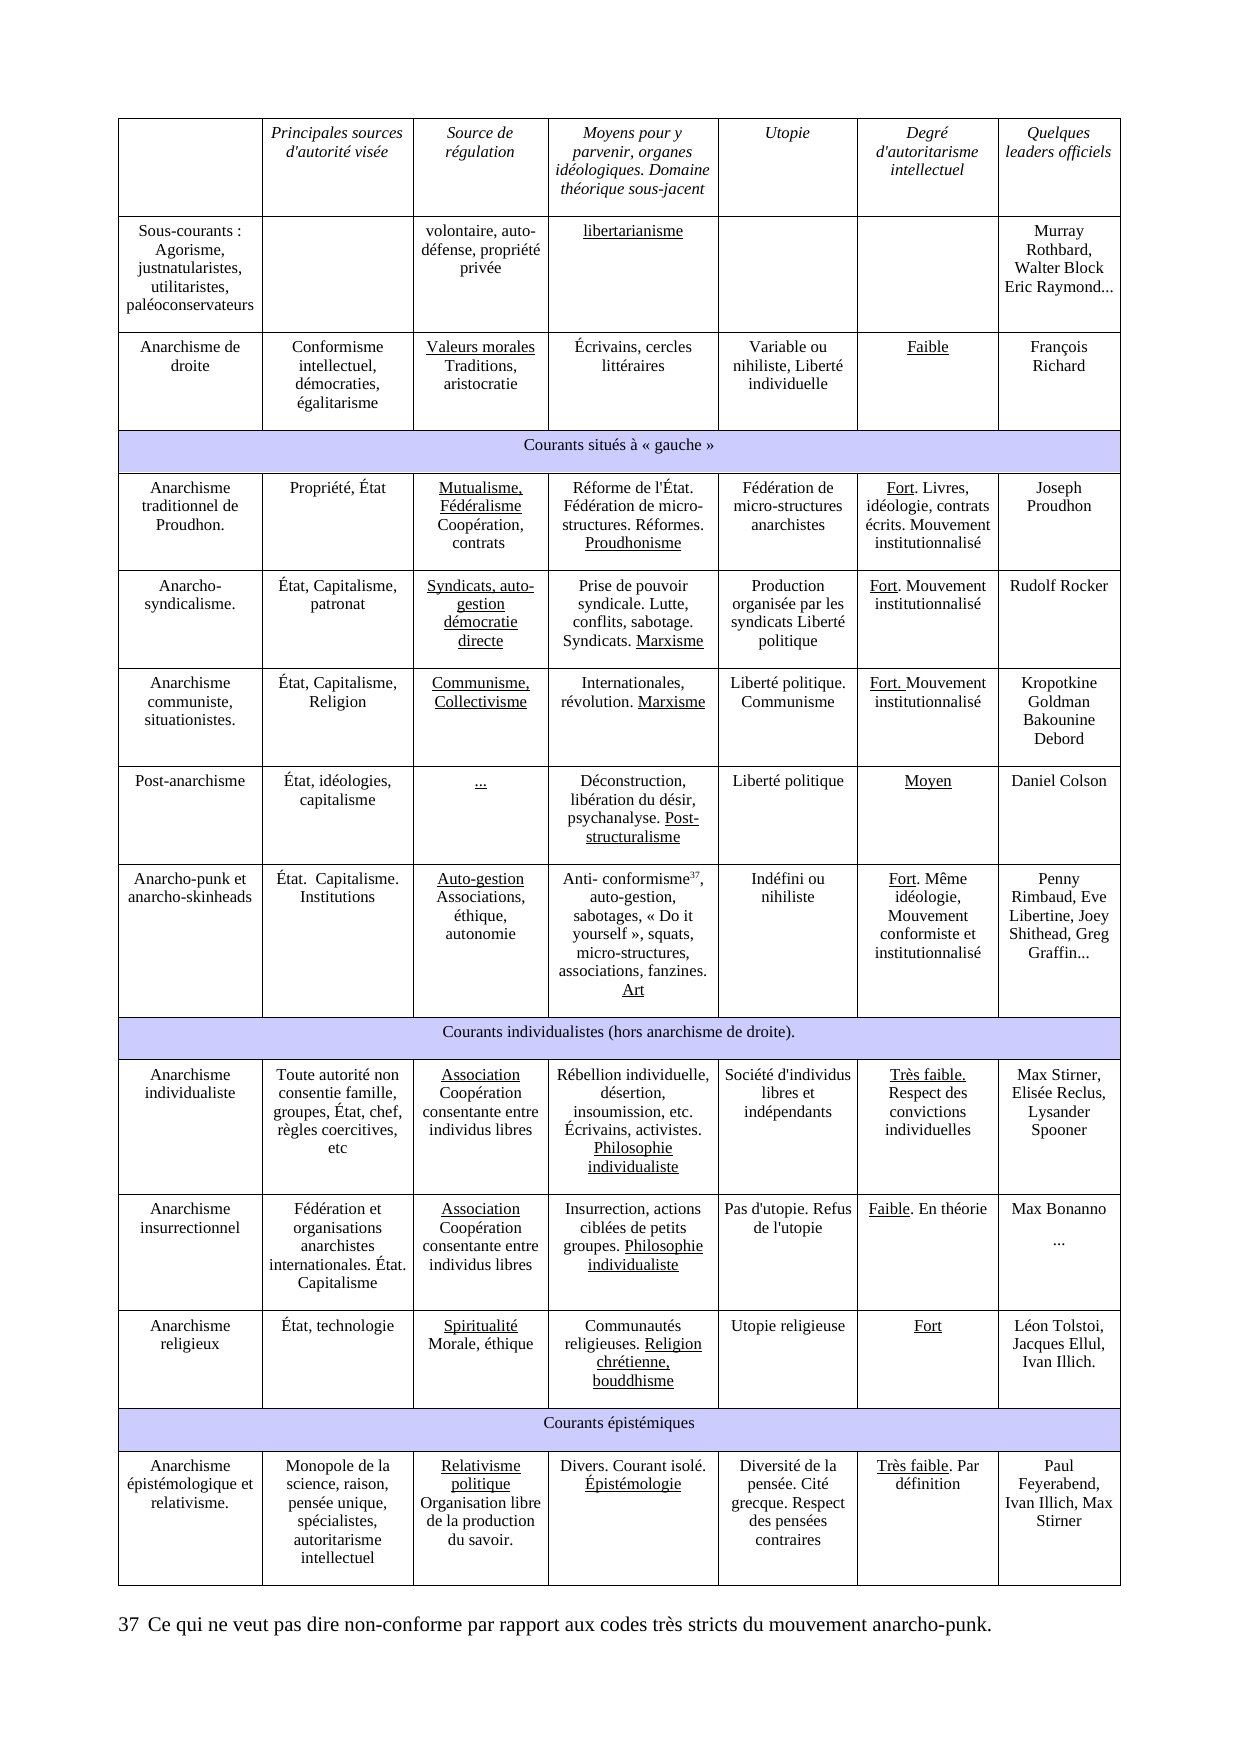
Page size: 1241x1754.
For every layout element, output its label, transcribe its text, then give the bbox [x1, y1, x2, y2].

table_cell Anarchisme épistémologique et relativisme. [119, 1452, 262, 1585]
table_cell [263, 217, 413, 332]
table_cell Divers. Courant isolé. Épistémologie [549, 1452, 718, 1585]
table_cell Anarcho-syndicalisme. [119, 571, 262, 668]
table_header Source de régulation [414, 119, 548, 216]
table_cell Auto-gestion Associations, éthique, autonomie [414, 865, 548, 1017]
table_cell Anti- conformisme, auto-gestion, sabotages, « Do it yourself », squats, micro-structures, associations, fanzines. Art [549, 865, 718, 1017]
table_cell Société d'individus libres et indépendants [719, 1060, 857, 1194]
table_cell Diversité de la pensée. Cité grecque. Respect des pensées contraires [719, 1452, 857, 1585]
table_cell Courants situés à « gauche » [119, 431, 1120, 472]
table_cell Anarchisme insurrectionnel [119, 1195, 262, 1310]
table_cell Conformisme intellectuel, démocraties, égalitarisme [263, 333, 413, 430]
table_header Degré d'autoritarisme intellectuel [858, 119, 998, 216]
table_cell Penny Rimbaud, Eve Libertine, Joey Shithead, Greg Graffin... [999, 865, 1120, 1017]
table_cell Fort. Mouvement institutionnalisé [858, 571, 998, 668]
table_cell Fort. Même idéologie, Mouvement conformiste et institutionnalisé [858, 865, 998, 1017]
table_cell Kropotkine Goldman Bakounine Debord [999, 669, 1120, 766]
table_cell François Richard [999, 333, 1120, 430]
table_cell Syndicats, auto-gestion démocratie directe [414, 571, 548, 668]
table_cell Anarcho-punk et anarcho-skinheads [119, 865, 262, 1017]
table_cell Déconstruction, libération du désir, psychanalyse. Post-structuralisme [549, 767, 718, 864]
table_cell Communautés religieuses. Religion chrétienne, bouddhisme [549, 1311, 718, 1408]
table_cell Indéfini ou nihiliste [719, 865, 857, 1017]
table_cell Très faible. Par définition [858, 1452, 998, 1585]
table_cell Très faible. Respect des convictions individuelles [858, 1060, 998, 1194]
table_cell Réforme de l'État. Fédération de micro-structures. Réformes. Proudhonisme [549, 474, 718, 570]
table_cell Post-anarchisme [119, 767, 262, 864]
table_cell Valeurs morales Traditions, aristocratie [414, 333, 548, 430]
table_cell Anarchisme de droite [119, 333, 262, 430]
table_header Moyens pour y parvenir, organes idéologiques. Domaine théorique sous-jacent [549, 119, 718, 216]
table_cell Courants individualistes (hors anarchisme de droite). [119, 1018, 1120, 1059]
table_cell Faible. En théorie [858, 1195, 998, 1310]
table_cell Propriété, État [263, 474, 413, 570]
table_cell Variable ou nihiliste, Liberté individuelle [719, 333, 857, 430]
table_cell Association Coopération consentante entre individus libres [414, 1060, 548, 1194]
table_cell Max Stirner, Elisée Reclus, Lysander Spooner [999, 1060, 1120, 1194]
table_cell Liberté politique [719, 767, 857, 864]
table_cell Prise de pouvoir syndicale. Lutte, conflits, sabotage. Syndicats. Marxisme [549, 571, 718, 668]
table_cell Sous-courants : Agorisme, justnatularistes, utilitaristes, paléoconservateurs [119, 217, 262, 332]
table_cell libertarianisme [549, 217, 718, 332]
table_cell Spiritualité Morale, éthique [414, 1311, 548, 1408]
table_cell Fort. Mouvement institutionnalisé [858, 669, 998, 766]
table_cell Anarchisme individualiste [119, 1060, 262, 1194]
table_cell Courants épistémiques [119, 1409, 1120, 1451]
table_cell Léon Tolstoi, Jacques Ellul, Ivan Illich. [999, 1311, 1120, 1408]
table_cell État, Capitalisme, Religion [263, 669, 413, 766]
table_cell Joseph Proudhon [999, 474, 1120, 570]
table_cell [858, 217, 998, 332]
table_header Utopie [719, 119, 857, 216]
table_cell Relativisme politique Organisation libre de la production du savoir. [414, 1452, 548, 1585]
table_cell État, technologie [263, 1311, 413, 1408]
table_cell Pas d'utopie. Refus de l'utopie [719, 1195, 857, 1310]
table_cell Anarchisme traditionnel de Proudhon. [119, 474, 262, 570]
table_cell Internationales, révolution. Marxisme [549, 669, 718, 766]
table_cell Insurrection, actions ciblées de petits groupes. Philosophie individualiste [549, 1195, 718, 1310]
table_cell Max Bonanno ... [999, 1195, 1120, 1310]
table_cell État. Capitalisme. Institutions [263, 865, 413, 1017]
table_cell Paul Feyerabend, Ivan Illich, Max Stirner [999, 1452, 1120, 1585]
table_cell [719, 217, 857, 332]
table_cell Fort [858, 1311, 998, 1408]
table_header Principales sources d'autorité visée [263, 119, 413, 216]
table_cell Fort. Livres, idéologie, contrats écrits. Mouvement institutionnalisé [858, 474, 998, 570]
table_cell Faible [858, 333, 998, 430]
table_cell Anarchisme religieux [119, 1311, 262, 1408]
table_cell Écrivains, cercles littéraires [549, 333, 718, 430]
table_cell Toute autorité non consentie famille, groupes, État, chef, règles coercitives, etc [263, 1060, 413, 1194]
table_cell Rébellion individuelle, désertion, insoumission, etc. Écrivains, activistes. Philosophie individualiste [549, 1060, 718, 1194]
table_cell Fédération de micro-structures anarchistes [719, 474, 857, 570]
table_cell État, idéologies, capitalisme [263, 767, 413, 864]
table_cell État, Capitalisme, patronat [263, 571, 413, 668]
table_cell Communisme, Collectivisme [414, 669, 548, 766]
table_cell Murray Rothbard, Walter Block Eric Raymond... [999, 217, 1120, 332]
table_cell Moyen [858, 767, 998, 864]
table_cell Monopole de la science, raison, pensée unique, spécialistes, autoritarisme intellectuel [263, 1452, 413, 1585]
table_cell Liberté politique. Communisme [719, 669, 857, 766]
table_cell ... [414, 767, 548, 864]
table_cell Association Coopération consentante entre individus libres [414, 1195, 548, 1310]
table_cell Utopie religieuse [719, 1311, 857, 1408]
table_cell Anarchisme communiste, situationistes. [119, 669, 262, 766]
table_cell Mutualisme, Fédéralisme Coopération, contrats [414, 474, 548, 570]
table_header Quelques leaders officiels [999, 119, 1120, 216]
table_cell Fédération et organisations anarchistes internationales. État. Capitalisme [263, 1195, 413, 1310]
table_cell Daniel Colson [999, 767, 1120, 864]
table_header [119, 119, 262, 216]
table_cell Production organisée par les syndicats Liberté politique [719, 571, 857, 668]
table_cell Rudolf Rocker [999, 571, 1120, 668]
table_cell volontaire, auto-défense, propriété privée [414, 217, 548, 332]
